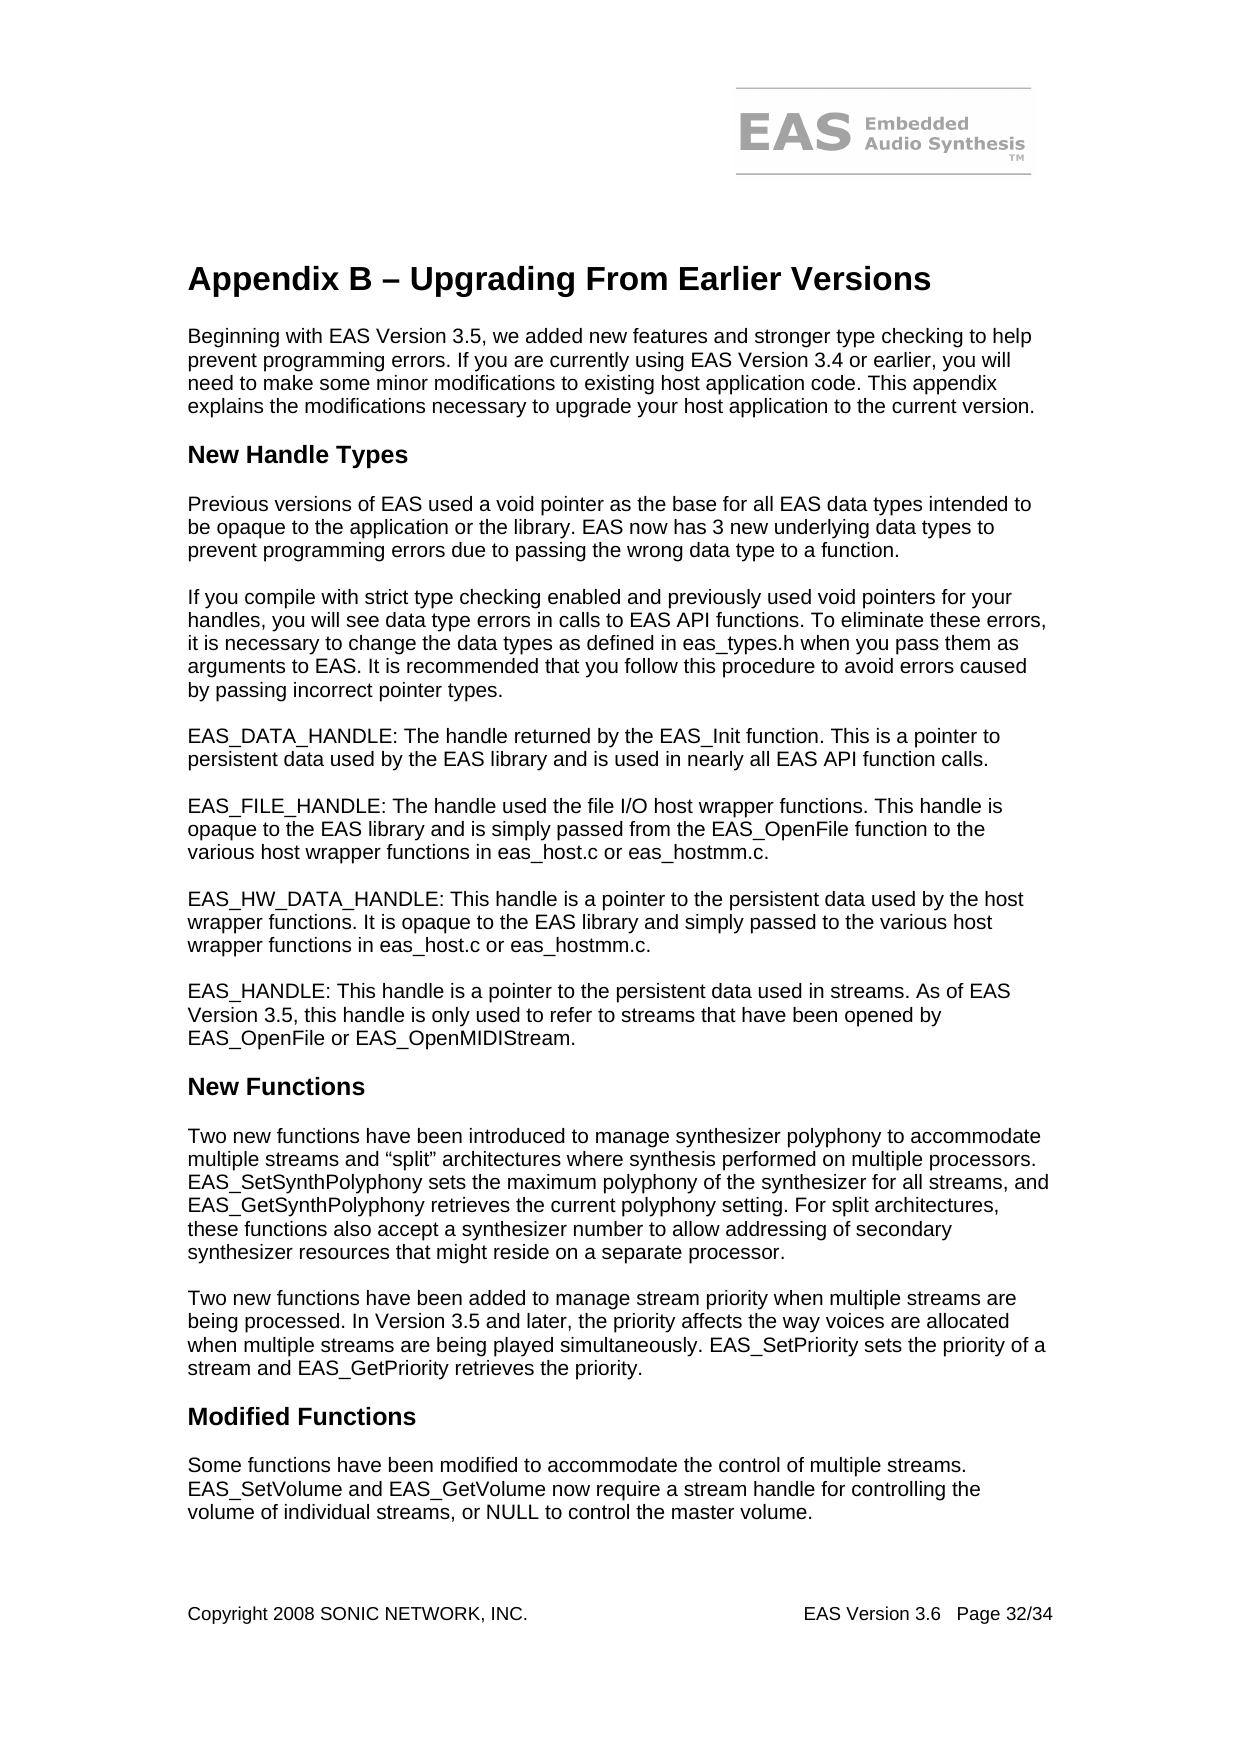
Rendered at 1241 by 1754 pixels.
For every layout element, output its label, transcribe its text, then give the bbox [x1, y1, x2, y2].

text Beginning with EAS Version 3.5, we added new features and stronger type checking to help prevent programming errors. If you are currently using EAS Version 3.4 or earlier, you will need to make some minor modifications to existing host application code. This appendix explains the modifications necessary to upgrade your host application to the current version. [187, 325, 1053, 418]
text Some functions have been modified to accommodate the control of multiple streams. EAS_SetVolume and EAS_GetVolume now require a stream handle for controlling the volume of individual streams, or NULL to control the master volume. [187, 1454, 1053, 1524]
text Modified Functions [187, 1403, 1053, 1431]
text New Handle Types [187, 441, 1053, 469]
text EAS_HANDLE: This handle is a pointer to the persistent data used in streams. As of EAS Version 3.5, this handle is only used to refer to streams that have been opened by EAS_OpenFile or EAS_OpenMIDIStream. [187, 980, 1053, 1050]
text EAS_HW_DATA_HANDLE: This handle is a pointer to the persistent data used by the host wrapper functions. It is opaque to the EAS library and simply passed to the various host wrapper functions in eas_host.c or eas_hostmm.c. [187, 887, 1053, 957]
picture [732, 84, 1037, 181]
text If you compile with strict type checking enabled and previously used void pointers for your handles, you will see data type errors in calls to EAS API functions. To eliminate these errors, it is necessary to change the data types as defined in eas_types.h when you pass them as arguments to EAS. It is recommended that you follow this procedure to avoid errors caused by passing incorrect pointer types. [187, 585, 1053, 701]
text Appendix B – Upgrading From Earlier Versions [187, 260, 1053, 297]
text New Functions [187, 1073, 1053, 1101]
text Two new functions have been introduced to manage synthesizer polyphony to accommodate multiple streams and “split” architectures where synthesis performed on multiple processors. EAS_SetSynthPolyphony sets the maximum polyphony of the synthesizer for all streams, and EAS_GetSynthPolyphony retrieves the current polyphony setting. For split architectures, these functions also accept a synthesizer number to allow addressing of secondary synthesizer resources that might reside on a separate processor. [187, 1124, 1053, 1263]
text EAS_FILE_HANDLE: The handle used the file I/O host wrapper functions. This handle is opaque to the EAS library and is simply passed from the EAS_OpenFile function to the various host wrapper functions in eas_host.c or eas_hostmm.c. [187, 794, 1053, 864]
text EAS_DATA_HANDLE: The handle returned by the EAS_Init function. This is a pointer to persistent data used by the EAS library and is used in nearly all EAS API function calls. [187, 724, 1053, 771]
text Two new functions have been added to manage stream priority when multiple streams are being processed. In Version 3.5 and later, the priority affects the way voices are allocated when multiple streams are being played simultaneously. EAS_SetPriority sets the priority of a stream and EAS_GetPriority retrieves the priority. [187, 1287, 1053, 1380]
text Previous versions of EAS used a void pointer as the base for all EAS data types intended to be opaque to the application or the library. EAS now has 3 new underlying data types to prevent programming errors due to passing the wrong data type to a function. [187, 492, 1053, 562]
